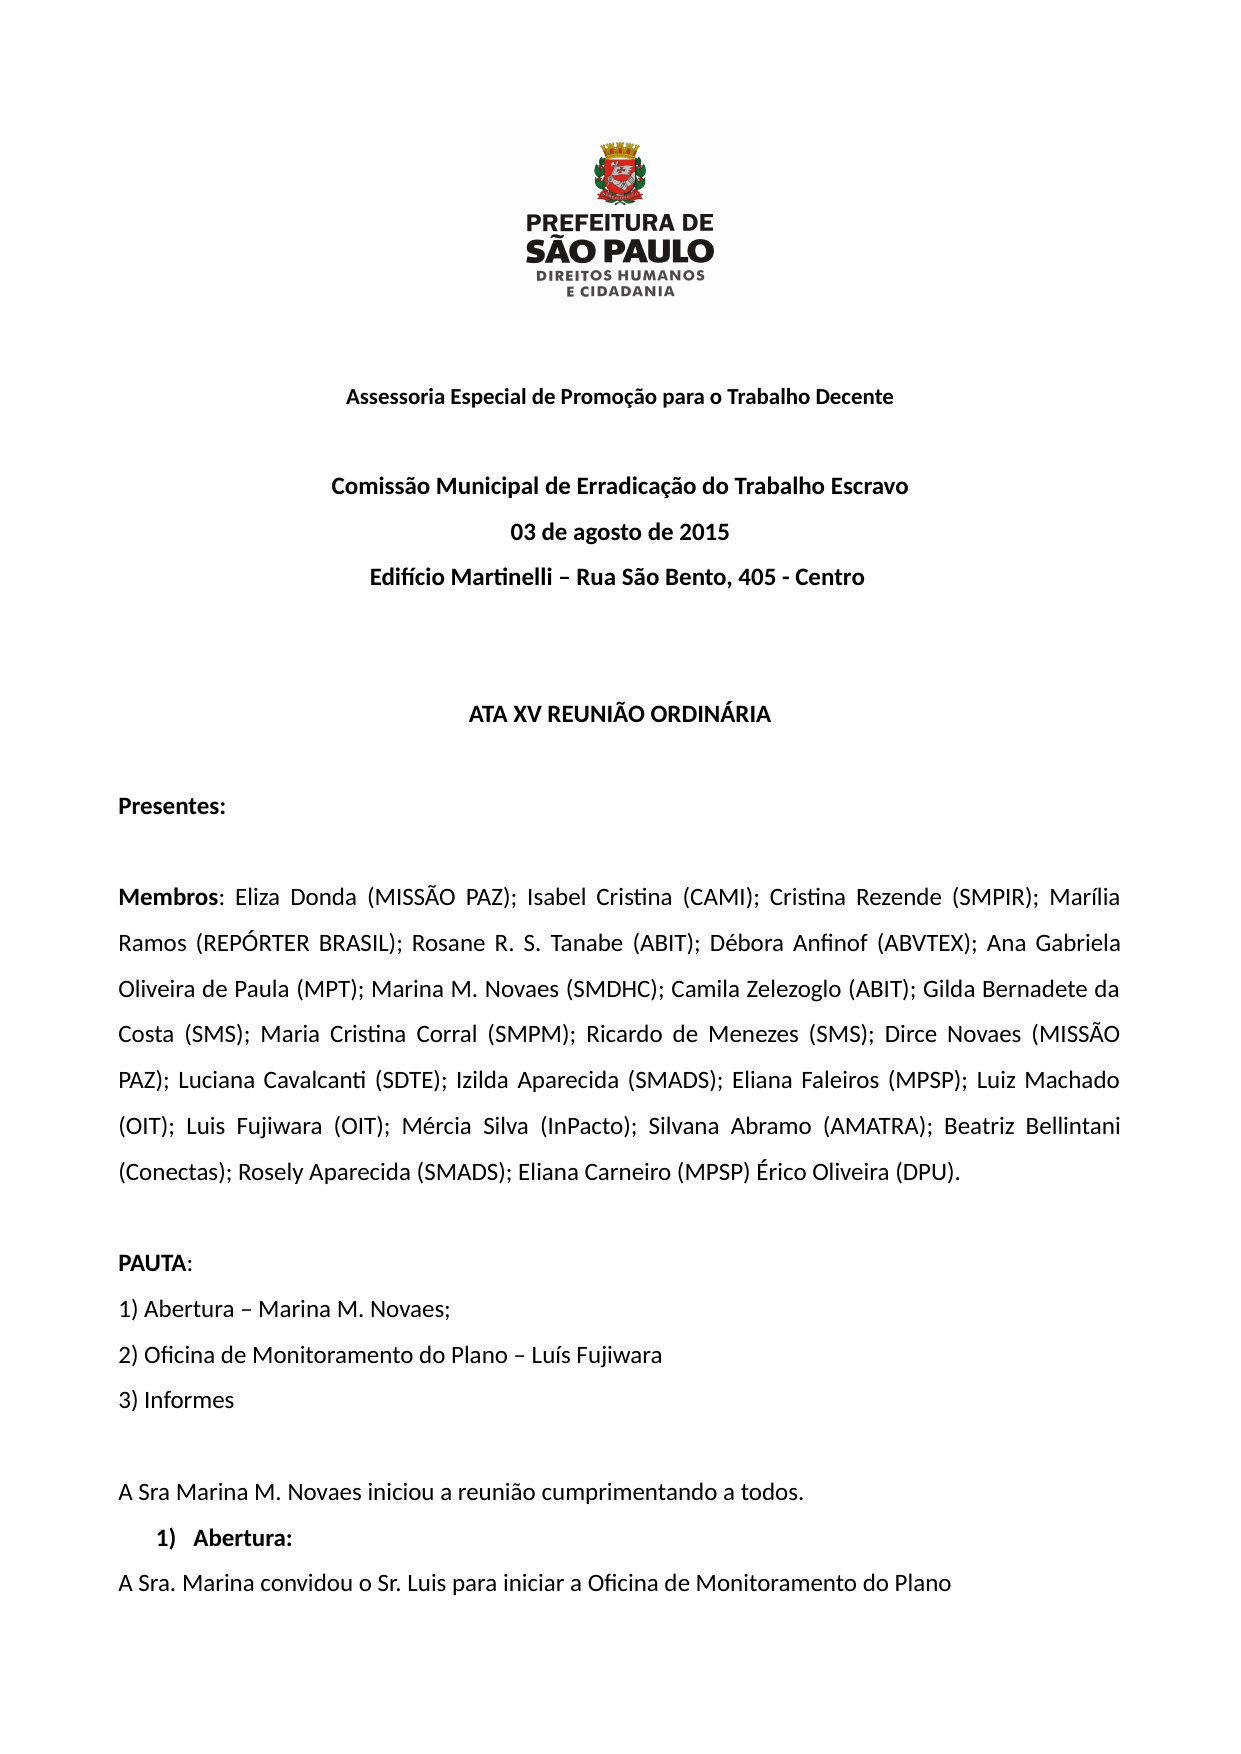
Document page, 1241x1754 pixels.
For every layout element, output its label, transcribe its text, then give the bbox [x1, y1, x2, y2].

text Presentes: [118, 790, 1122, 821]
text 2) Oficina de Monitoramento do Plano – Luís Fujiwara [118, 1339, 1122, 1369]
text Edifício Martinelli – Rua São Bento, 405 - Centro [118, 561, 1122, 592]
text A Sra. Marina convidou o Sr. Luis para iniciar a Oficina de Monitoramento do Plano [118, 1567, 1122, 1598]
text 1) Abertura – Marina M. Novaes; [118, 1293, 1122, 1323]
picture [479, 119, 761, 320]
text Comissão Municipal de Erradicação do Trabalho Escravo [118, 470, 1122, 500]
text PAUTA: [118, 1247, 1122, 1278]
text Membros: Eliza Donda (MISSÃO PAZ); Isabel Cristina (CAMI); Cristina Rezende (SMPIR); Marília Ramos (REPÓRTER BRASIL); Rosane R. S. Tanabe (ABIT); Débora Anfinof (ABVTEX); Ana Gabriela Oliveira de Paula (MPT); Marina M. Novaes (SMDHC); Camila Zelezoglo (ABIT); Gilda Bernadete da Costa (SMS); Maria Cristina Corral (SMPM); Ricardo de Menezes (SMS); Dirce Novaes (MISSÃO PAZ); Luciana Cavalcanti (SDTE); Izilda Aparecida (SMADS); Eliana Faleiros (MPSP); Luiz Machado (OIT); Luis Fujiwara (OIT); Mércia Silva (InPacto); Silvana Abramo (AMATRA); Beatriz Bellintani (Conectas); Rosely Aparecida (SMADS); Eliana Carneiro (MPSP) Érico Oliveira (DPU). [118, 881, 1122, 1186]
text 3) Informes [118, 1384, 1122, 1415]
text 03 de agosto de 2015 [118, 516, 1122, 546]
text A Sra Marina M. Novaes iniciou a reunião cumprimentando a todos. [118, 1476, 1122, 1506]
list Abertura: [156, 1522, 1122, 1552]
text Assessoria Especial de Promoção para o Trabalho Decente [118, 382, 1122, 410]
text ATA XV REUNIÃO ORDINÁRIA [118, 698, 1122, 729]
